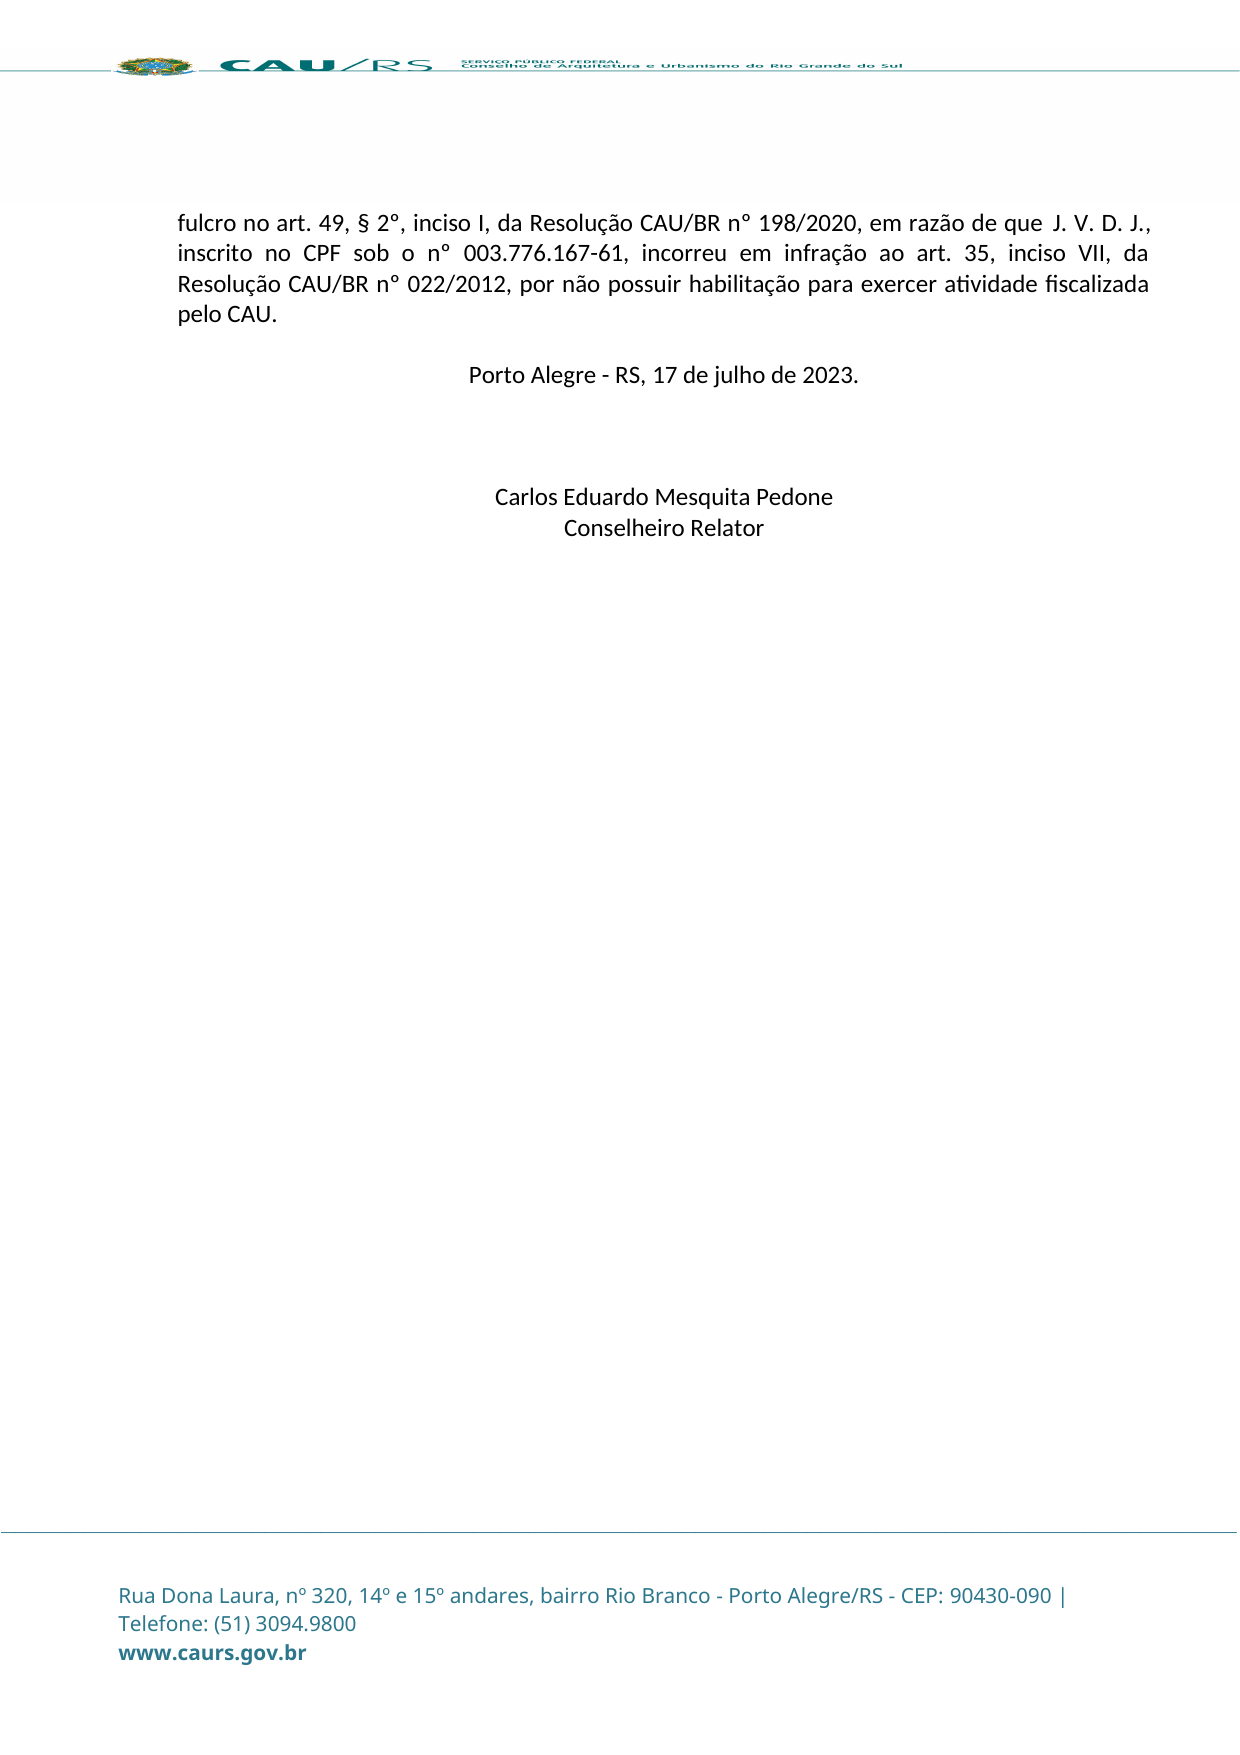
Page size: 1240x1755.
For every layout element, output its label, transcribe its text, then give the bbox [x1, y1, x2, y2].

text Conselheiro Relator [177, 512, 1151, 542]
text fulcro no art. 49, § 2º, inciso I, da Resolução CAU/BR nº 198/2020, em razão de que J. V. D. J., inscrito no CPF sob o nº 003.776.167-61, incorreu em infração ao art. 35, inciso VII, da Resolução CAU/BR nº 022/2012, por não possuir habilitação para exercer atividade fiscalizada pelo CAU. [177, 207, 1151, 329]
text Carlos Eduardo Mesquita Pedone [177, 481, 1151, 512]
text Porto Alegre - RS, 17 de julho de 2023. [177, 359, 1151, 390]
